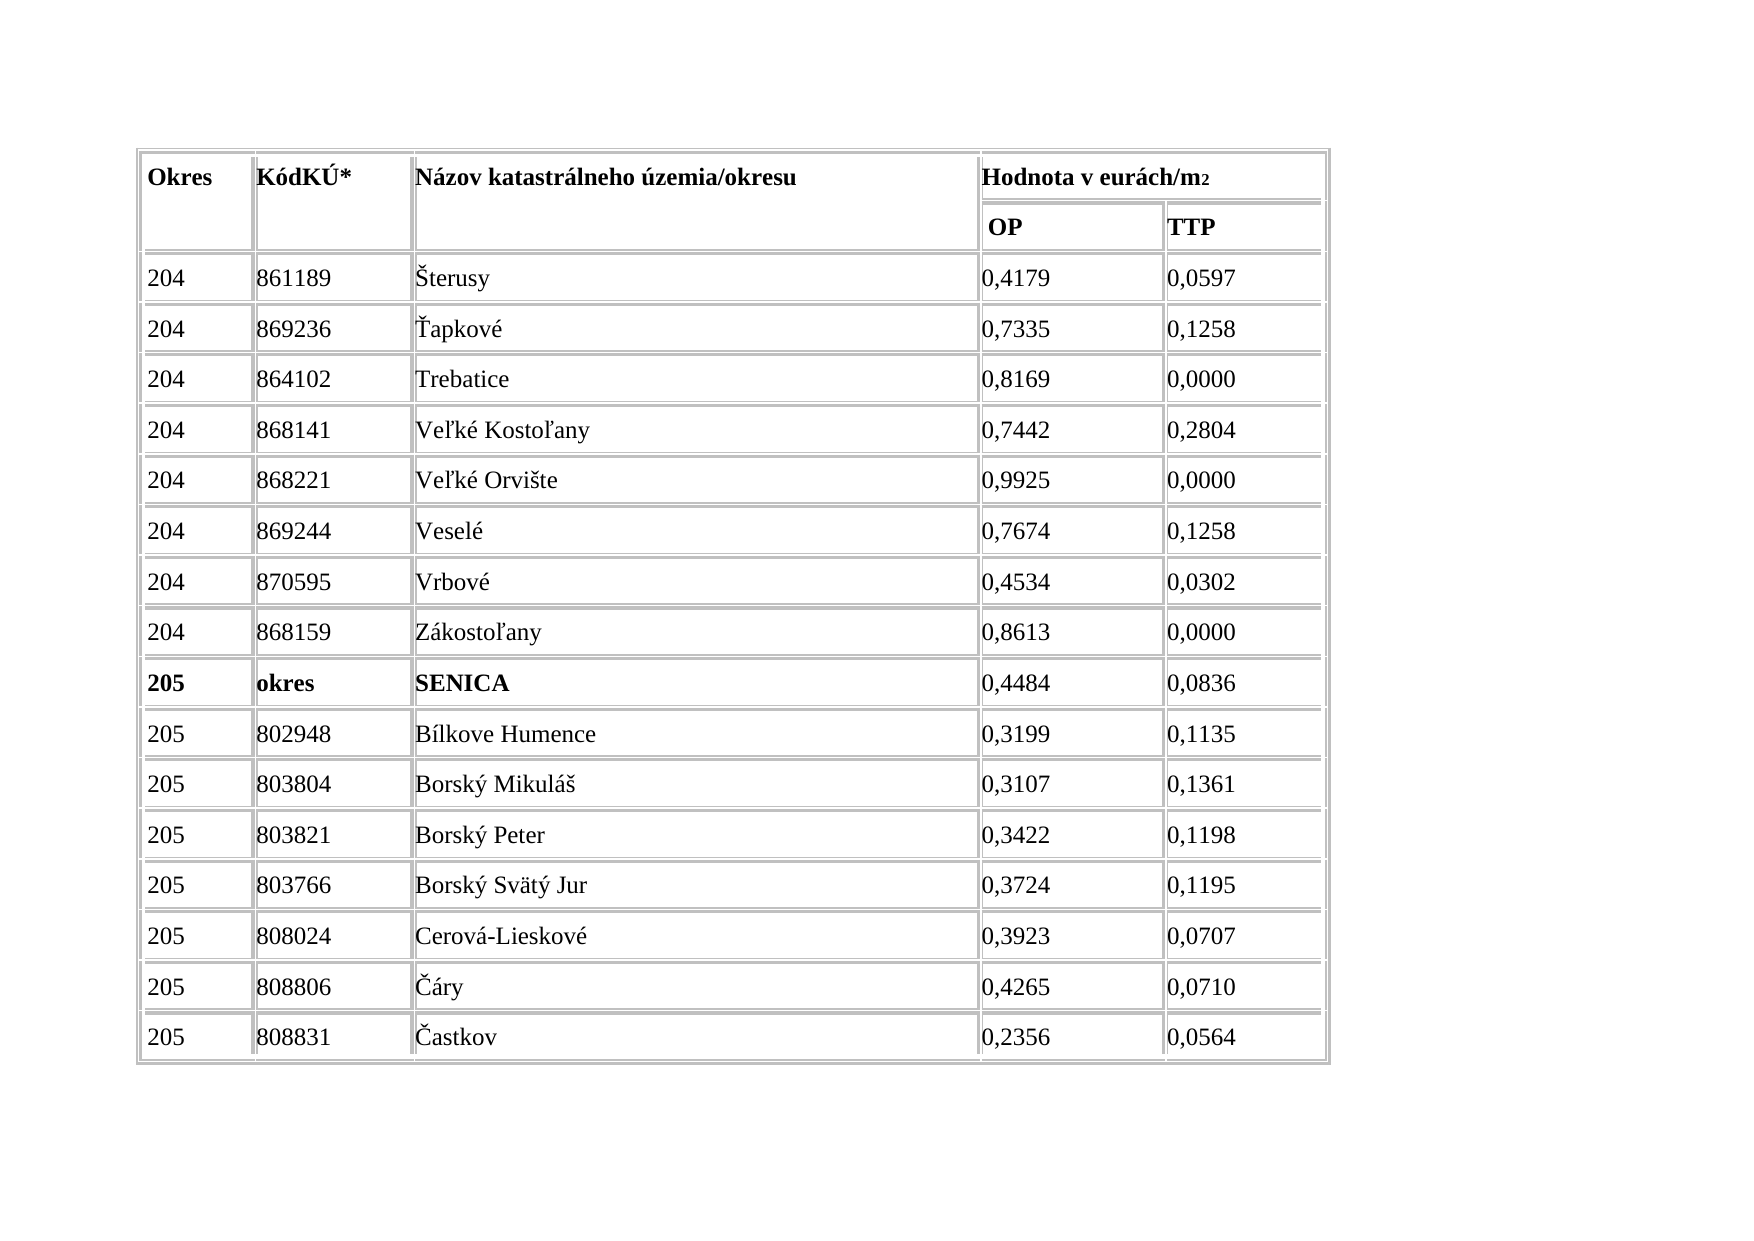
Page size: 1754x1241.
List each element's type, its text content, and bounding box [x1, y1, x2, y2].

table_cell 0,1258 [1165, 502, 1328, 553]
table_cell 870595 [258, 559, 410, 603]
table_cell 0,2804 [1165, 401, 1328, 451]
table_cell 205 [139, 1008, 254, 1059]
table_cell SENICA [417, 660, 977, 704]
table_cell 204 [139, 451, 254, 502]
table_cell Veselé [417, 508, 977, 553]
table_cell 0,0710 [1165, 958, 1328, 1008]
table_cell 205 [139, 755, 254, 806]
table_cell Čáry [417, 964, 977, 1008]
table_cell 802948 [258, 711, 410, 755]
table_cell 0,8169 [983, 356, 1162, 401]
table_cell 204 [139, 249, 254, 299]
table_cell 205 [139, 806, 254, 856]
table_cell 868159 [258, 610, 410, 654]
table_cell 0,2356 [980, 1008, 1165, 1059]
table_cell Zákostoľany [417, 610, 977, 654]
table_cell 204 [139, 553, 254, 603]
table_cell 868221 [258, 458, 410, 502]
table_cell 0,0836 [1165, 654, 1328, 704]
table_header Hodnota v eurách/m2 [980, 149, 1328, 198]
table_cell 0,1195 [1165, 856, 1328, 907]
table_cell 861189 [258, 255, 410, 299]
table_cell 0,3923 [983, 913, 1162, 958]
table_cell 0,9925 [983, 458, 1162, 502]
table_cell 0,0707 [1165, 907, 1328, 958]
table_cell OP [983, 205, 1162, 249]
table_header Okres [142, 154, 254, 249]
table_cell 0,1135 [1165, 705, 1328, 755]
table_header KódKÚ* [255, 149, 413, 249]
table_cell Cerová-Lieskové [417, 913, 977, 958]
table_cell 0,4265 [983, 964, 1162, 1008]
table_cell 803821 [258, 812, 410, 856]
table_cell 205 [139, 654, 254, 704]
table_cell Vrbové [417, 559, 977, 603]
table_cell Veľké Orvište [417, 458, 977, 502]
table_cell 869236 [258, 306, 410, 350]
table_cell 0,7442 [983, 407, 1162, 451]
table_cell 0,4534 [983, 559, 1162, 603]
table_cell 0,0564 [1165, 1008, 1328, 1059]
table_cell 0,3107 [983, 761, 1162, 806]
table_cell 0,8613 [983, 610, 1162, 654]
table_cell 0,1258 [1165, 300, 1328, 350]
table_cell okres [258, 660, 410, 704]
table_cell 204 [139, 401, 254, 451]
table_cell 0,1198 [1165, 806, 1328, 856]
table_cell 808831 [255, 1008, 413, 1059]
table_cell 864102 [258, 356, 410, 401]
table_cell 0,3724 [983, 863, 1162, 907]
table_cell 0,1361 [1165, 755, 1328, 806]
table_cell 0,7674 [983, 508, 1162, 553]
table_cell Borský Peter [417, 812, 977, 856]
table_cell 204 [139, 603, 254, 654]
table_cell 0,4484 [983, 660, 1162, 704]
table_cell Borský Mikuláš [417, 761, 977, 806]
table_cell 0,4179 [983, 255, 1162, 299]
table_cell 0,0000 [1165, 603, 1328, 654]
table_cell 0,7335 [983, 306, 1162, 350]
table_cell 0,0000 [1165, 350, 1328, 401]
table_cell 205 [139, 958, 254, 1008]
table_cell Ťapkové [417, 306, 977, 350]
table_cell 808806 [258, 964, 410, 1008]
table_cell 803766 [258, 863, 410, 907]
table_cell 0,0597 [1165, 249, 1328, 299]
table_cell 204 [139, 350, 254, 401]
table_cell 0,0302 [1165, 553, 1328, 603]
table_cell 205 [139, 856, 254, 907]
table_cell 205 [139, 907, 254, 958]
table_cell 868141 [258, 407, 410, 451]
table_header Názov katastrálneho územia/okresu [414, 149, 980, 249]
table_cell Bílkove Humence [417, 711, 977, 755]
table_cell Šterusy [417, 255, 977, 299]
table_cell 0,3422 [983, 812, 1162, 856]
table_cell 204 [139, 300, 254, 350]
table_cell 808024 [258, 913, 410, 958]
table_cell TTP [1165, 198, 1328, 249]
table_cell Veľké Kostoľany [417, 407, 977, 451]
table_cell 0,3199 [983, 711, 1162, 755]
table_cell Borský Svätý Jur [417, 863, 977, 907]
table_cell 205 [139, 705, 254, 755]
table_cell Trebatice [417, 356, 977, 401]
table_cell 869244 [258, 508, 410, 553]
table_cell 0,0000 [1165, 451, 1328, 502]
table_cell 204 [139, 502, 254, 553]
table_cell 803804 [258, 761, 410, 806]
table_cell Častkov [414, 1008, 980, 1059]
